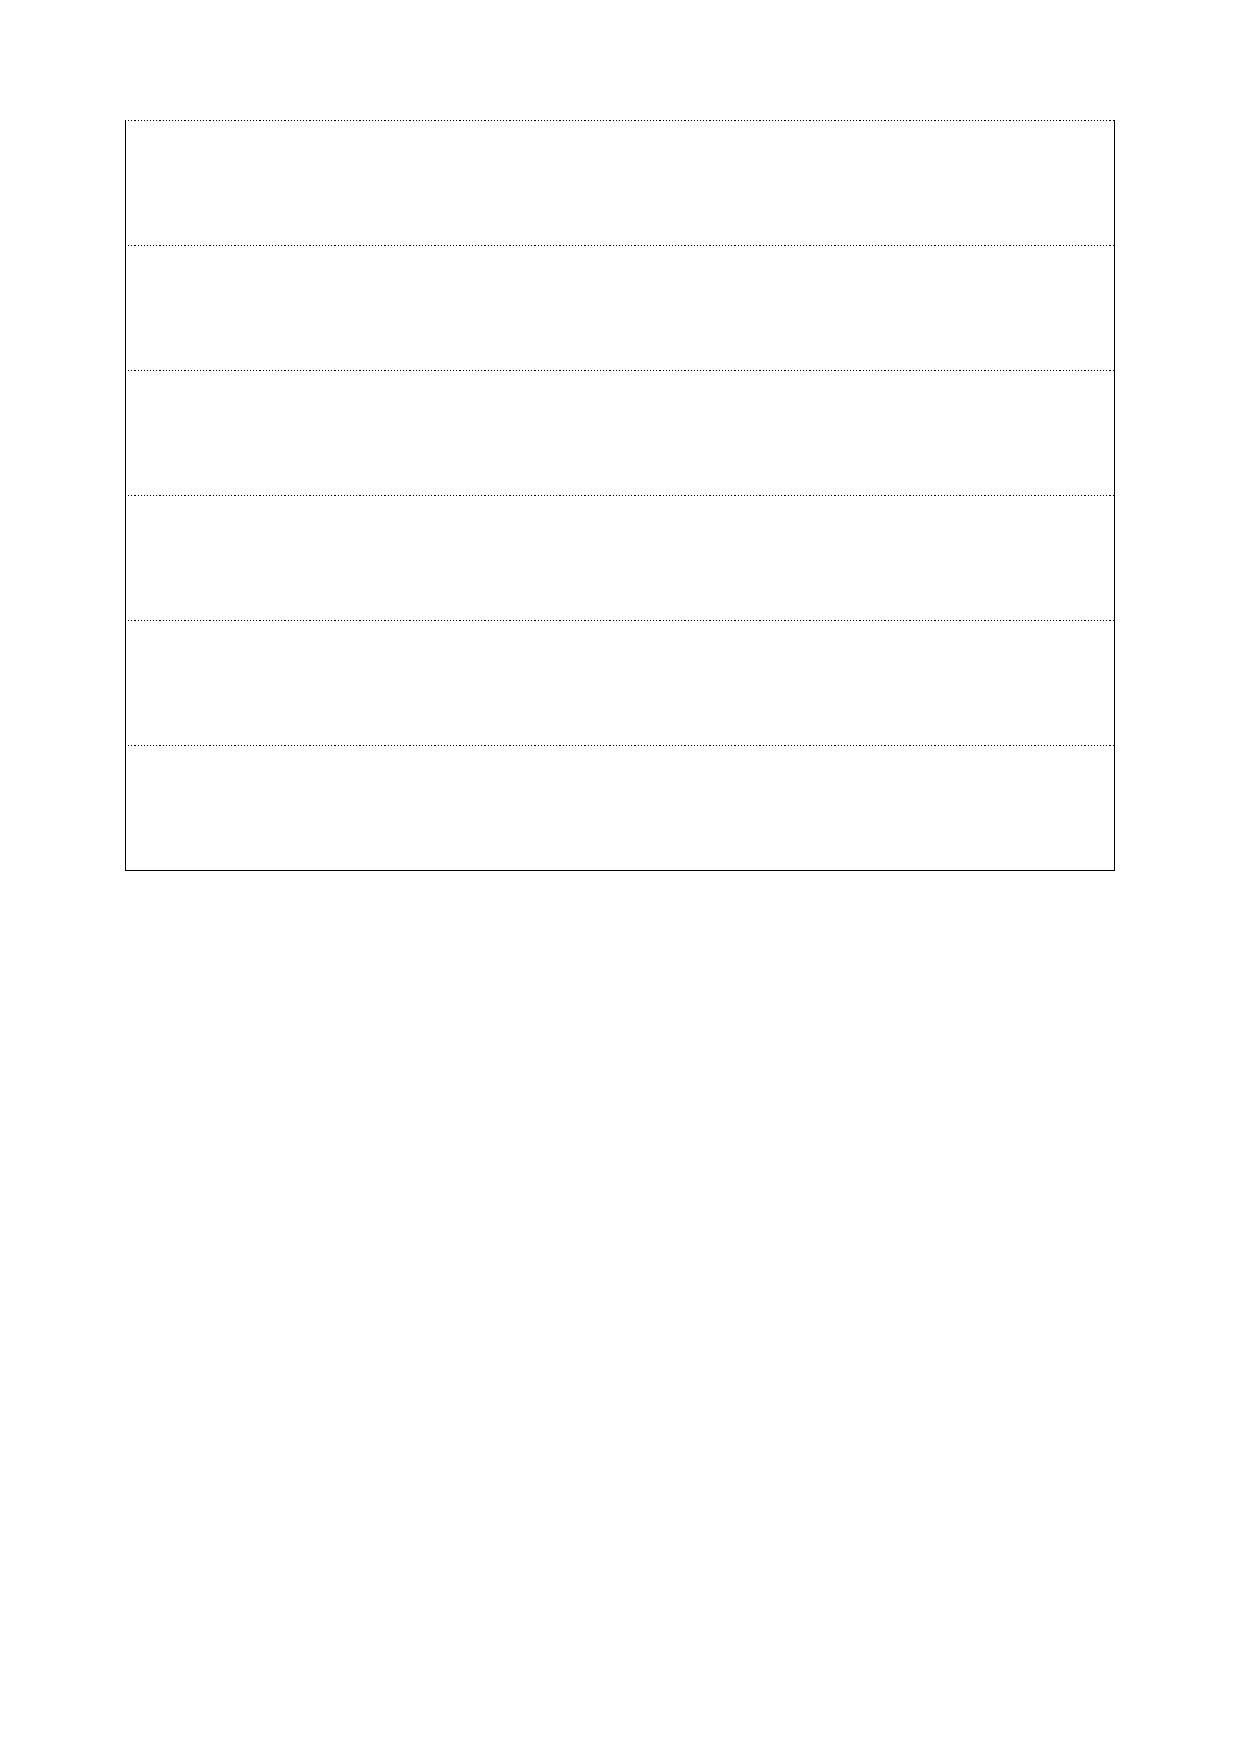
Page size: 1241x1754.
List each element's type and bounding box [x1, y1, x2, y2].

table_cell [126, 620, 1114, 744]
table_cell [126, 745, 1114, 869]
table_cell [126, 120, 1114, 244]
table_cell [126, 495, 1114, 619]
table_cell [126, 370, 1114, 494]
table_cell [126, 245, 1114, 369]
